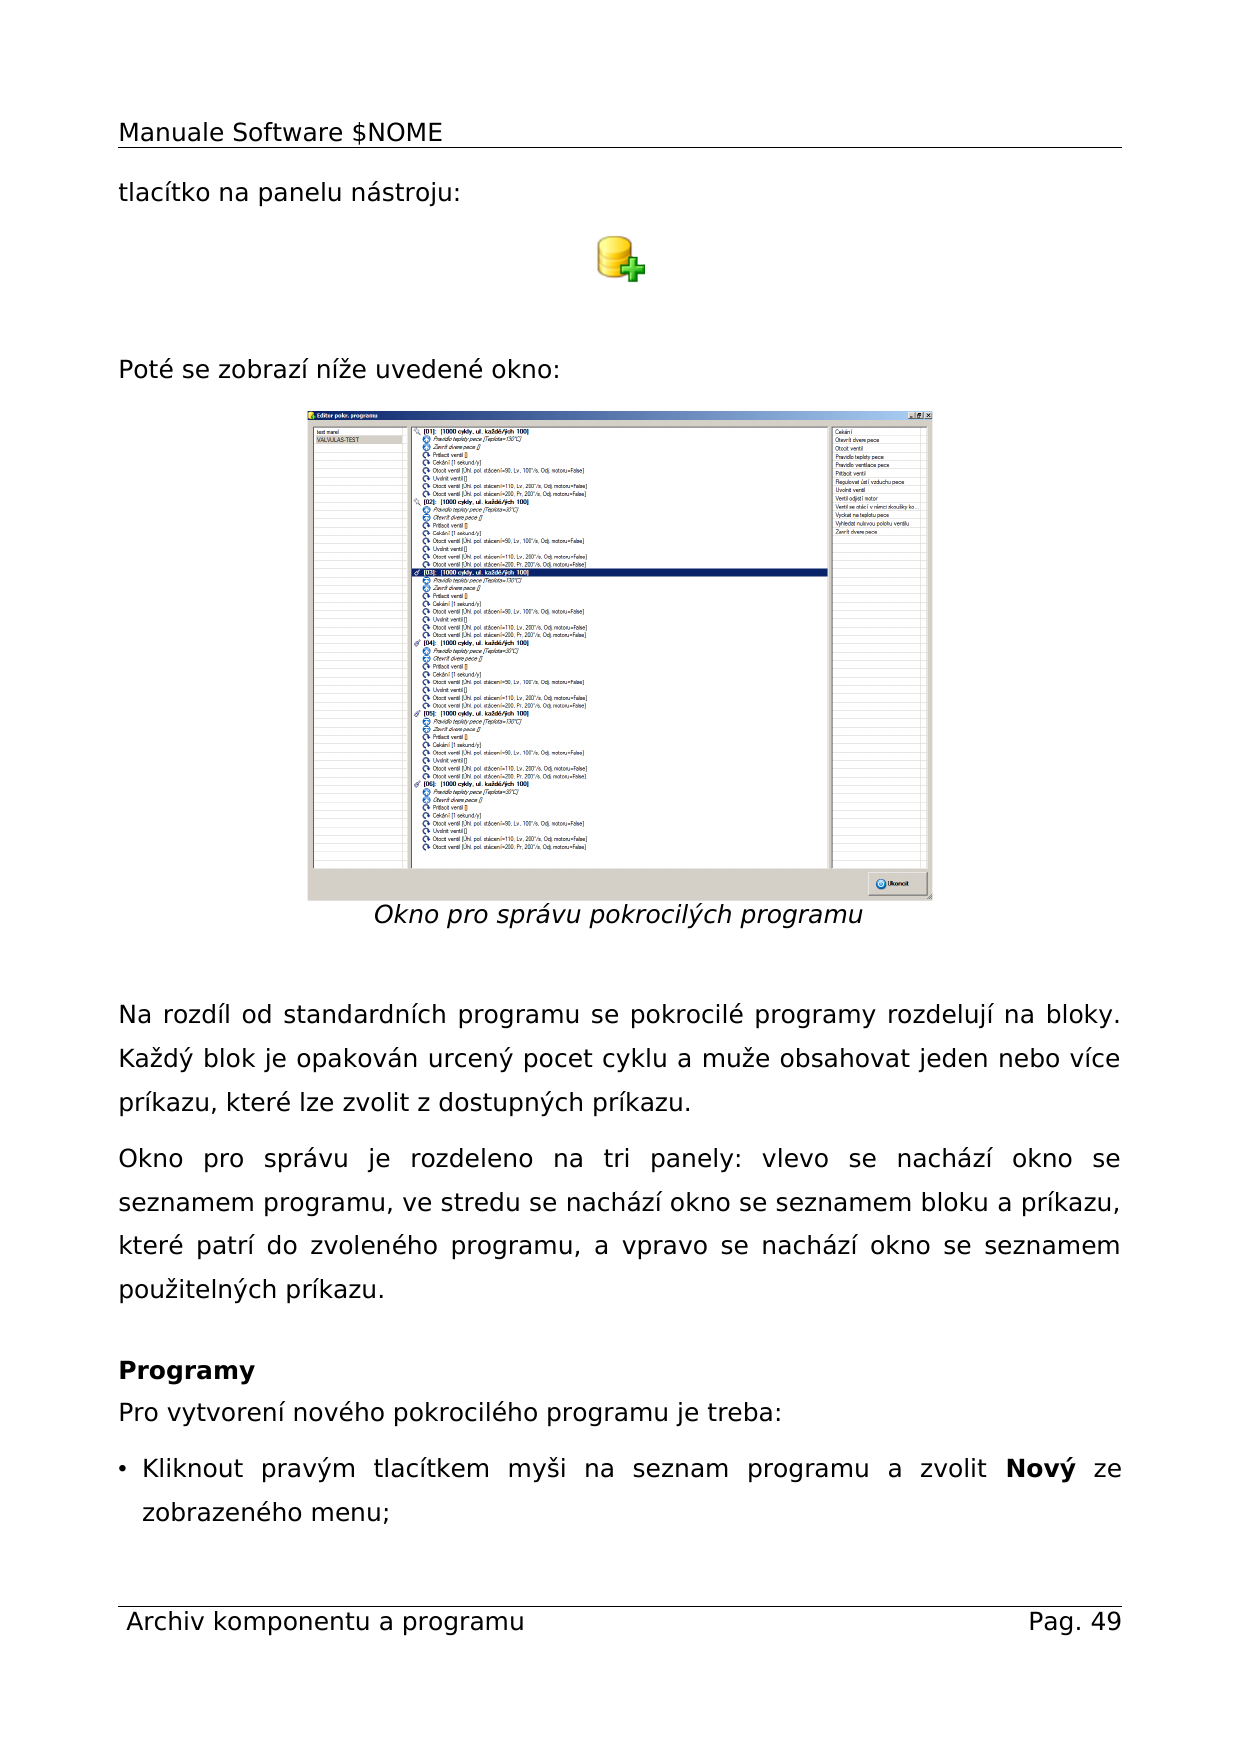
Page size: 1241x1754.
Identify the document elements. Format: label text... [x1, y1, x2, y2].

text Okno pro správu pokrocilých programu [308, 901, 933, 929]
text tlacítko na panelu nástroju: [118, 178, 1122, 207]
picture [595, 234, 645, 284]
text Okno pro správu je rozdeleno na tri panely: vlevo se nachází okno se seznamem programu, ve stredu se nachází okno se seznamem bloku a príkazu, které patrí do zvoleného programu, a vpravo se nachází okno se seznamem použitelných príkazu. [118, 1144, 1122, 1304]
text Na rozdíl od standardních programu se pokrocilé programy rozdelují na bloky. Každý blok je opakován urcený pocet cyklu a muže obsahovat jeden nebo více príkazu, které lze zvolit z dostupných príkazu. [118, 1000, 1122, 1117]
picture [307, 411, 933, 901]
text Pro vytvorení nového pokrocilého programu je treba: [118, 1398, 1122, 1427]
list Kliknout pravým tlacítkem myši na seznam programu a zvolit Nový ze zobrazeného menu; [118, 1454, 1122, 1527]
subtitle Programy [118, 1356, 1122, 1386]
text Poté se zobrazí níže uvedené okno: [118, 355, 1122, 384]
